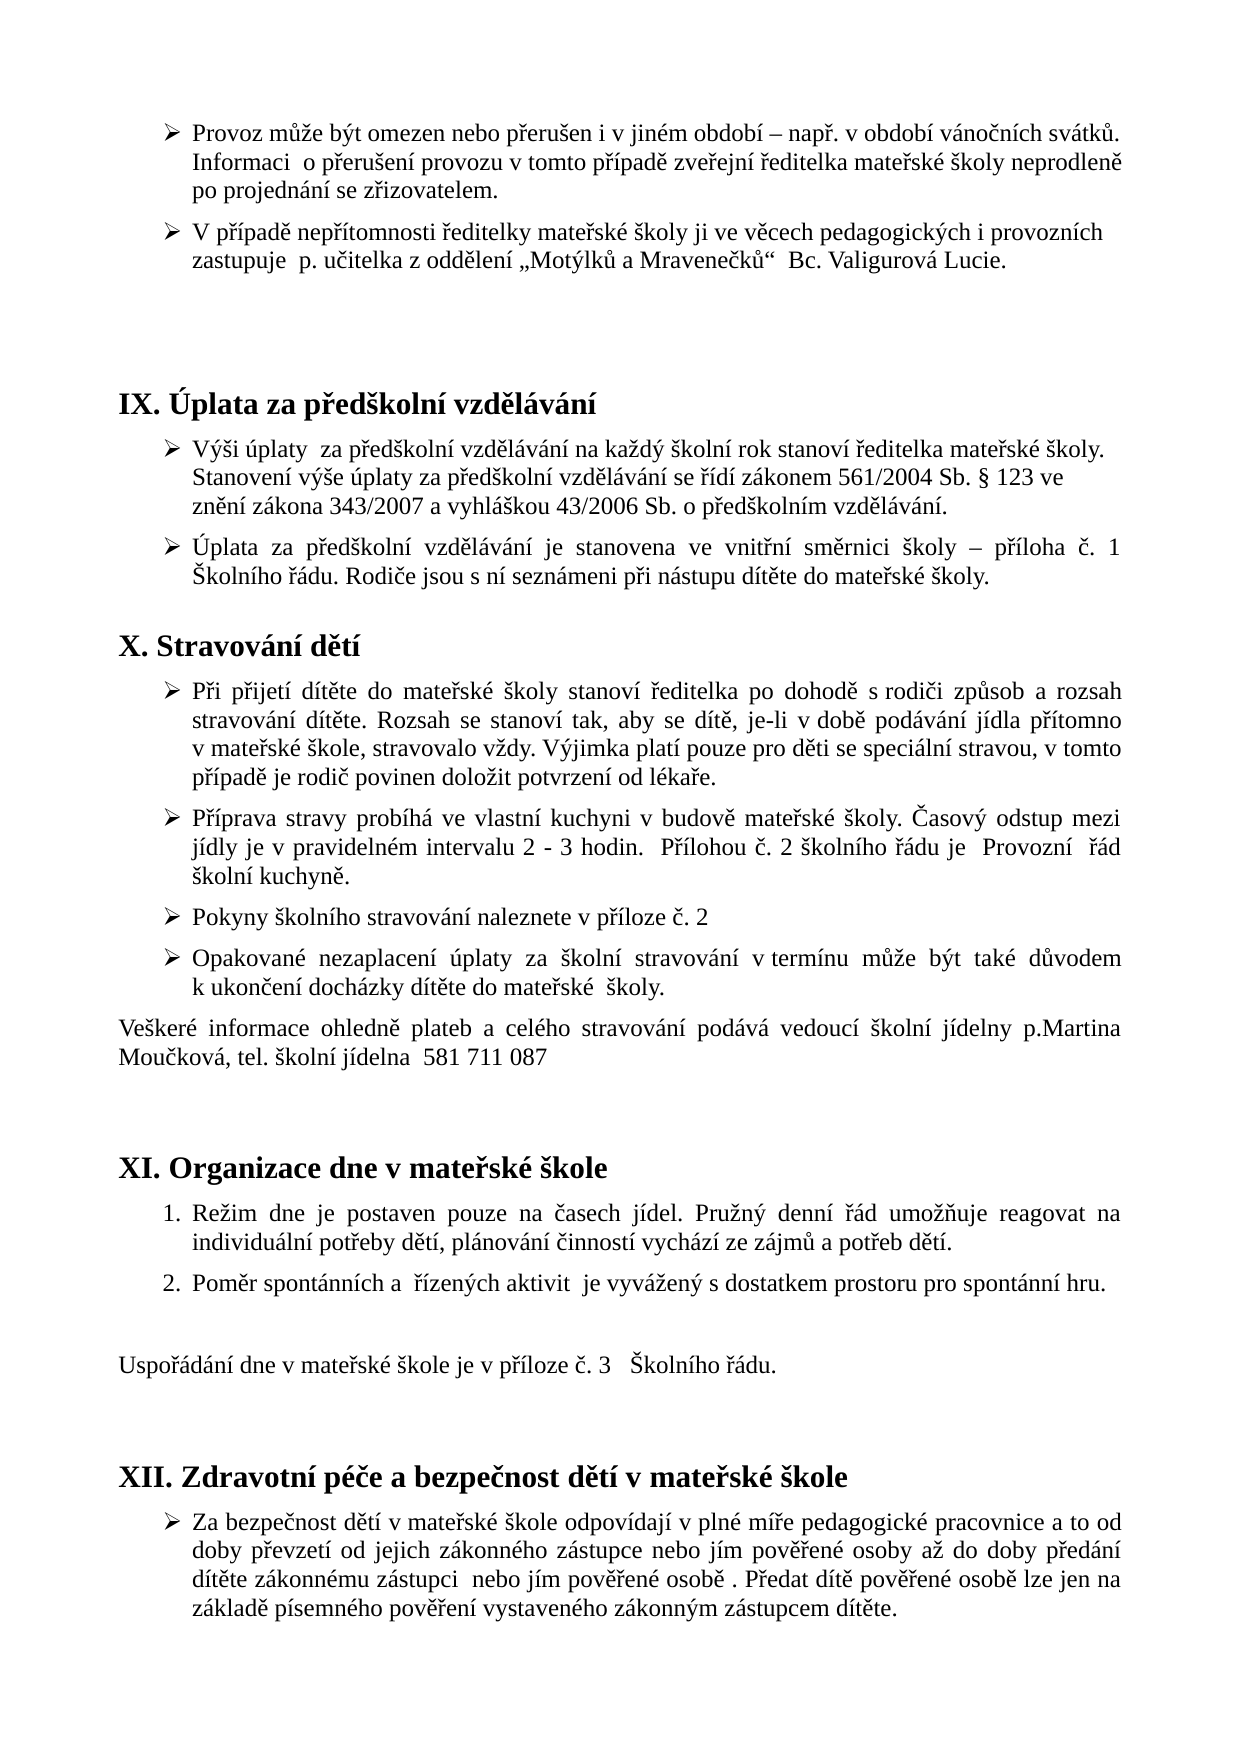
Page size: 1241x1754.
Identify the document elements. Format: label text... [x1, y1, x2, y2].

list Za bezpečnost dětí v mateřské škole odpovídají v plné míře pedagogické pracovnice a to od doby převzetí od jejich zákonného zástupce nebo jím pověřené osoby až do doby předání dítěte zákonnému zástupci nebo jím pověřené osobě . Předat dítě pověřené osobě lze jen na základě písemného pověření vystaveného zákonným zástupcem dítěte. [162, 1507, 1122, 1622]
subtitle IX. Úplata za předškolní vzdělávání [118, 385, 1122, 421]
subtitle XI. Organizace dne v mateřské škole [118, 1150, 1122, 1186]
list Příprava stravy probíhá ve vlastní kuchyni v budově mateřské školy. Časový odstup mezi jídly je v pravidelném intervalu 2 - 3 hodin. Přílohou č. 2 školního řádu je Provozní řád školní kuchyně. [162, 803, 1122, 890]
list Provoz může být omezen nebo přerušen i v jiném období – např. v období vánočních svátků. Informaci o přerušení provozu v tomto případě zveřejní ředitelka mateřské školy neprodleně po projednání se zřizovatelem. [162, 118, 1122, 204]
text Uspořádání dne v mateřské škole je v příloze č. 3 Školního řádu. [118, 1351, 1122, 1379]
list V případě nepřítomnosti ředitelky mateřské školy ji ve věcech pedagogických i provozních zastupuje p. učitelka z oddělení „Motýlků a Mravenečků“ Bc. Valigurová Lucie. [162, 217, 1122, 274]
list Pokyny školního stravování naleznete v příloze č. 2 [162, 902, 1122, 931]
subtitle XII. Zdravotní péče a bezpečnost dětí v mateřské škole [118, 1458, 1122, 1494]
list Při přijetí dítěte do mateřské školy stanoví ředitelka po dohodě s rodiči způsob a rozsah stravování dítěte. Rozsah se stanoví tak, aby se dítě, je-li v době podávání jídla přítomno v mateřské škole, stravovalo vždy. Výjimka platí pouze pro děti se speciální stravou, v tomto případě je rodič povinen doložit potvrzení od lékaře. [162, 676, 1122, 791]
list Poměr spontánních a řízených aktivit je vyvážený s dostatkem prostoru pro spontánní hru. [162, 1268, 1122, 1297]
list Úplata za předškolní vzdělávání je stanovena ve vnitřní směrnici školy – příloha č. 1 Školního řádu. Rodiče jsou s ní seznámeni při nástupu dítěte do mateřské školy. [162, 532, 1122, 590]
text Veškeré informace ohledně plateb a celého stravování podává vedoucí školní jídelny p.Martina Moučková, tel. školní jídelna 581 711 087 [118, 1013, 1122, 1071]
subtitle X. Stravování dětí [118, 627, 1122, 663]
list Výši úplaty za předškolní vzdělávání na každý školní rok stanoví ředitelka mateřské školy. Stanovení výše úplaty za předškolní vzdělávání se řídí zákonem 561/2004 Sb. § 123 ve znění zákona 343/2007 a vyhláškou 43/2006 Sb. o předškolním vzdělávání. [162, 434, 1122, 520]
list Opakované nezaplacení úplaty za školní stravování v termínu může být také důvodem k ukončení docházky dítěte do mateřské školy. [162, 943, 1122, 1001]
list Režim dne je postaven pouze na časech jídel. Pružný denní řád umožňuje reagovat na individuální potřeby dětí, plánování činností vychází ze zájmů a potřeb dětí. [162, 1198, 1122, 1256]
